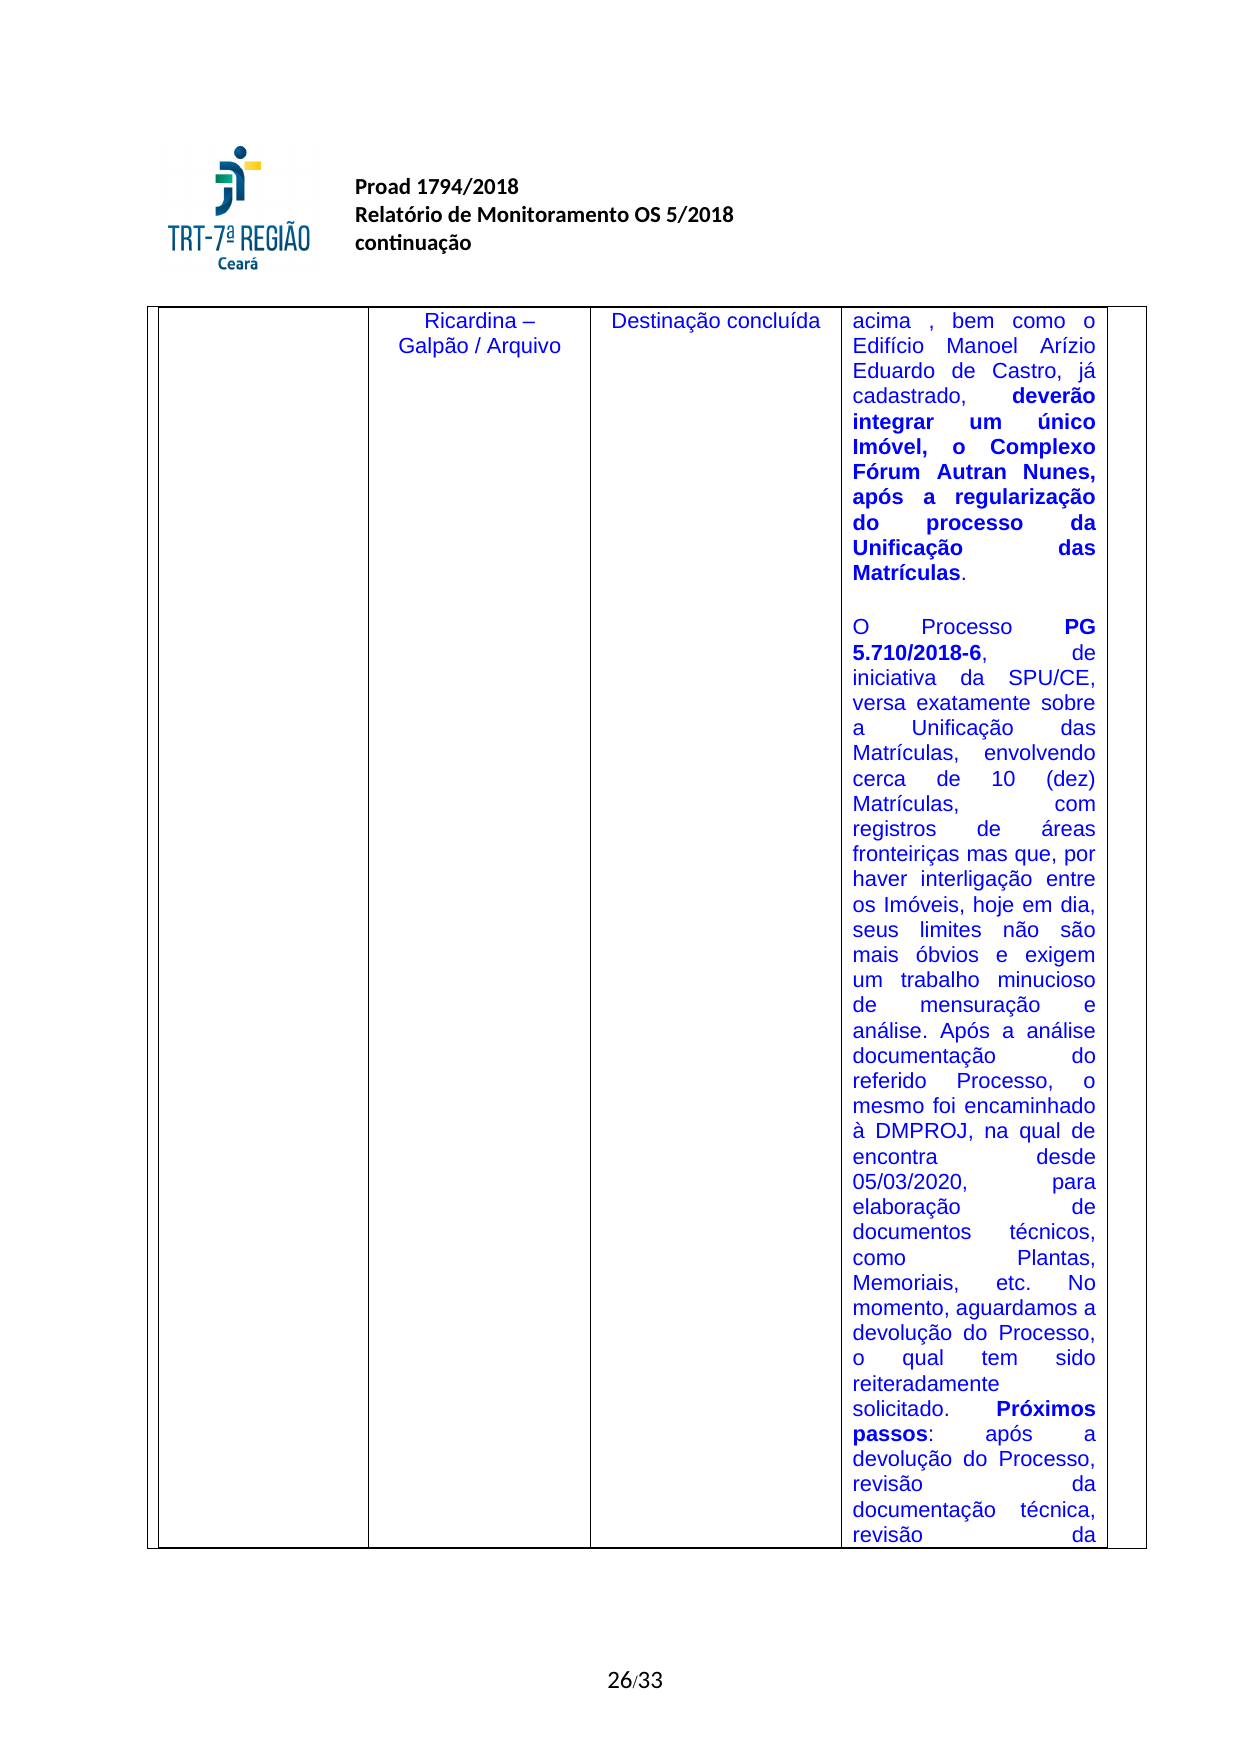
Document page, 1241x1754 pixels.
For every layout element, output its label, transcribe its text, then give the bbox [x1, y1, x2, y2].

table_cell Ricardina – Galpão / Arquivo [369, 308, 590, 1547]
table_cell acima , bem como o Edifício Manoel Arízio Eduardo de Castro, já cadastrado, deverão integrar um único Imóvel, o Complexo Fórum Autran Nunes, após a regularização do processo da Unificação das Matrículas. O Processo PG 5.710/2018-6, de iniciativa da SPU/CE, versa exatamente sobre a Unificação das Matrículas, envolvendo cerca de 10 (dez) Matrículas, com registros de áreas fronteiriças mas que, por haver interligação entre os Imóveis, hoje em dia, seus limites não são mais óbvios e exigem um trabalho minucioso de mensuração e análise. Após a análise documentação do referido Processo, o mesmo foi encaminhado à DMPROJ, na qual de encontra desde 05/03/2020, para elaboração de documentos técnicos, como Plantas, Memoriais, etc. No momento, aguardamos a devolução do Processo, o qual tem sido reiteradamente solicitado. Próximos passos: após a devolução do Processo, revisão da documentação técnica, revisão da [842, 308, 1107, 1547]
table_cell [159, 308, 368, 1547]
table_cell Destinação concluída [591, 308, 841, 1547]
picture [154, 143, 319, 277]
